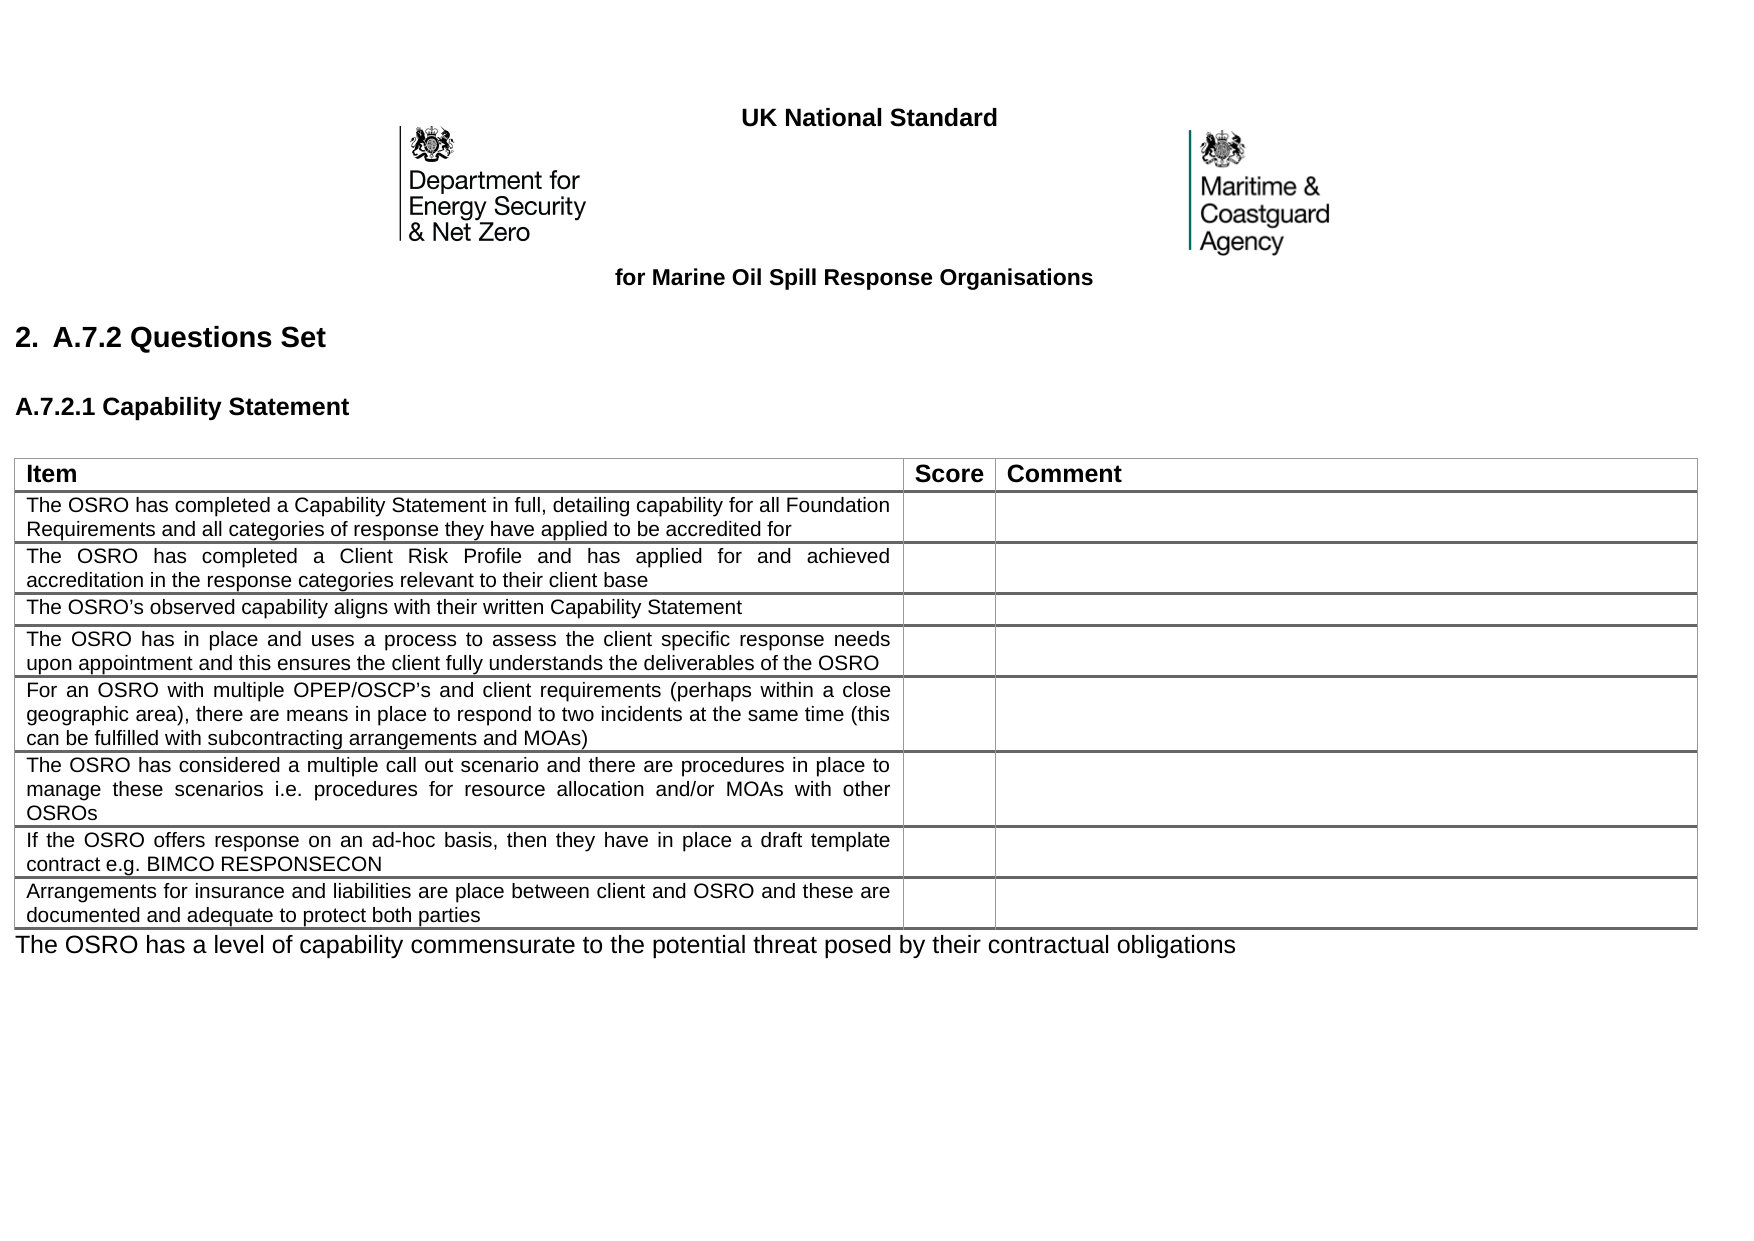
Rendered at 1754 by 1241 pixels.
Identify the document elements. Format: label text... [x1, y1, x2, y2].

table_cell [904, 879, 995, 927]
table_cell [904, 595, 995, 624]
text The OSRO has a level of capability commensurate to the potential threat posed by their contractual obligations [15, 930, 1724, 959]
table_cell [996, 544, 1697, 592]
table_cell [904, 753, 995, 825]
text A.7.2.1 Capability Statement [15, 392, 1724, 421]
table_cell [996, 493, 1697, 541]
table_cell [996, 627, 1697, 675]
table_cell [904, 678, 995, 750]
table_cell [996, 678, 1697, 750]
table_cell The OSRO has completed a Capability Statement in full, detailing capability for all Foundation Requirements and all categories of response they have applied to be accredited for [15, 493, 903, 541]
table_cell [904, 493, 995, 541]
table_cell The OSRO has completed a Client Risk Profile and has applied for and achieved accreditation in the response categories relevant to their client base [15, 544, 903, 592]
table_cell Arrangements for insurance and liabilities are place between client and OSRO and these are documented and adequate to protect both parties [15, 879, 903, 927]
table_cell [996, 828, 1697, 876]
table_cell For an OSRO with multiple OPEP/OSCP’s and client requirements (perhaps within a close geographic area), there are means in place to respond to two incidents at the same time (this can be fulfilled with subcontracting arrangements and MOAs) [15, 678, 903, 750]
table_cell The OSRO has in place and uses a process to assess the client specific response needs upon appointment and this ensures the client fully understands the deliverables of the OSRO [15, 627, 903, 675]
table_cell [996, 753, 1697, 825]
table_cell [904, 544, 995, 592]
subtitle A.7.2 Questions Set [15, 321, 1724, 354]
table_cell The OSRO has considered a multiple call out scenario and there are procedures in place to manage these scenarios i.e. procedures for resource allocation and/or MOAs with other OSROs [15, 753, 903, 825]
table_cell [904, 627, 995, 675]
table_cell The OSRO’s observed capability aligns with their written Capability Statement [15, 595, 903, 624]
table_header Item [15, 459, 903, 490]
table_cell If the OSRO offers response on an ad-hoc basis, then they have in place a draft template contract e.g. BIMCO RESPONSECON [15, 828, 903, 876]
table_header Score [904, 459, 995, 490]
table_cell [904, 828, 995, 876]
table_header Comment [996, 459, 1697, 490]
table_cell [996, 595, 1697, 624]
table_cell [996, 879, 1697, 927]
